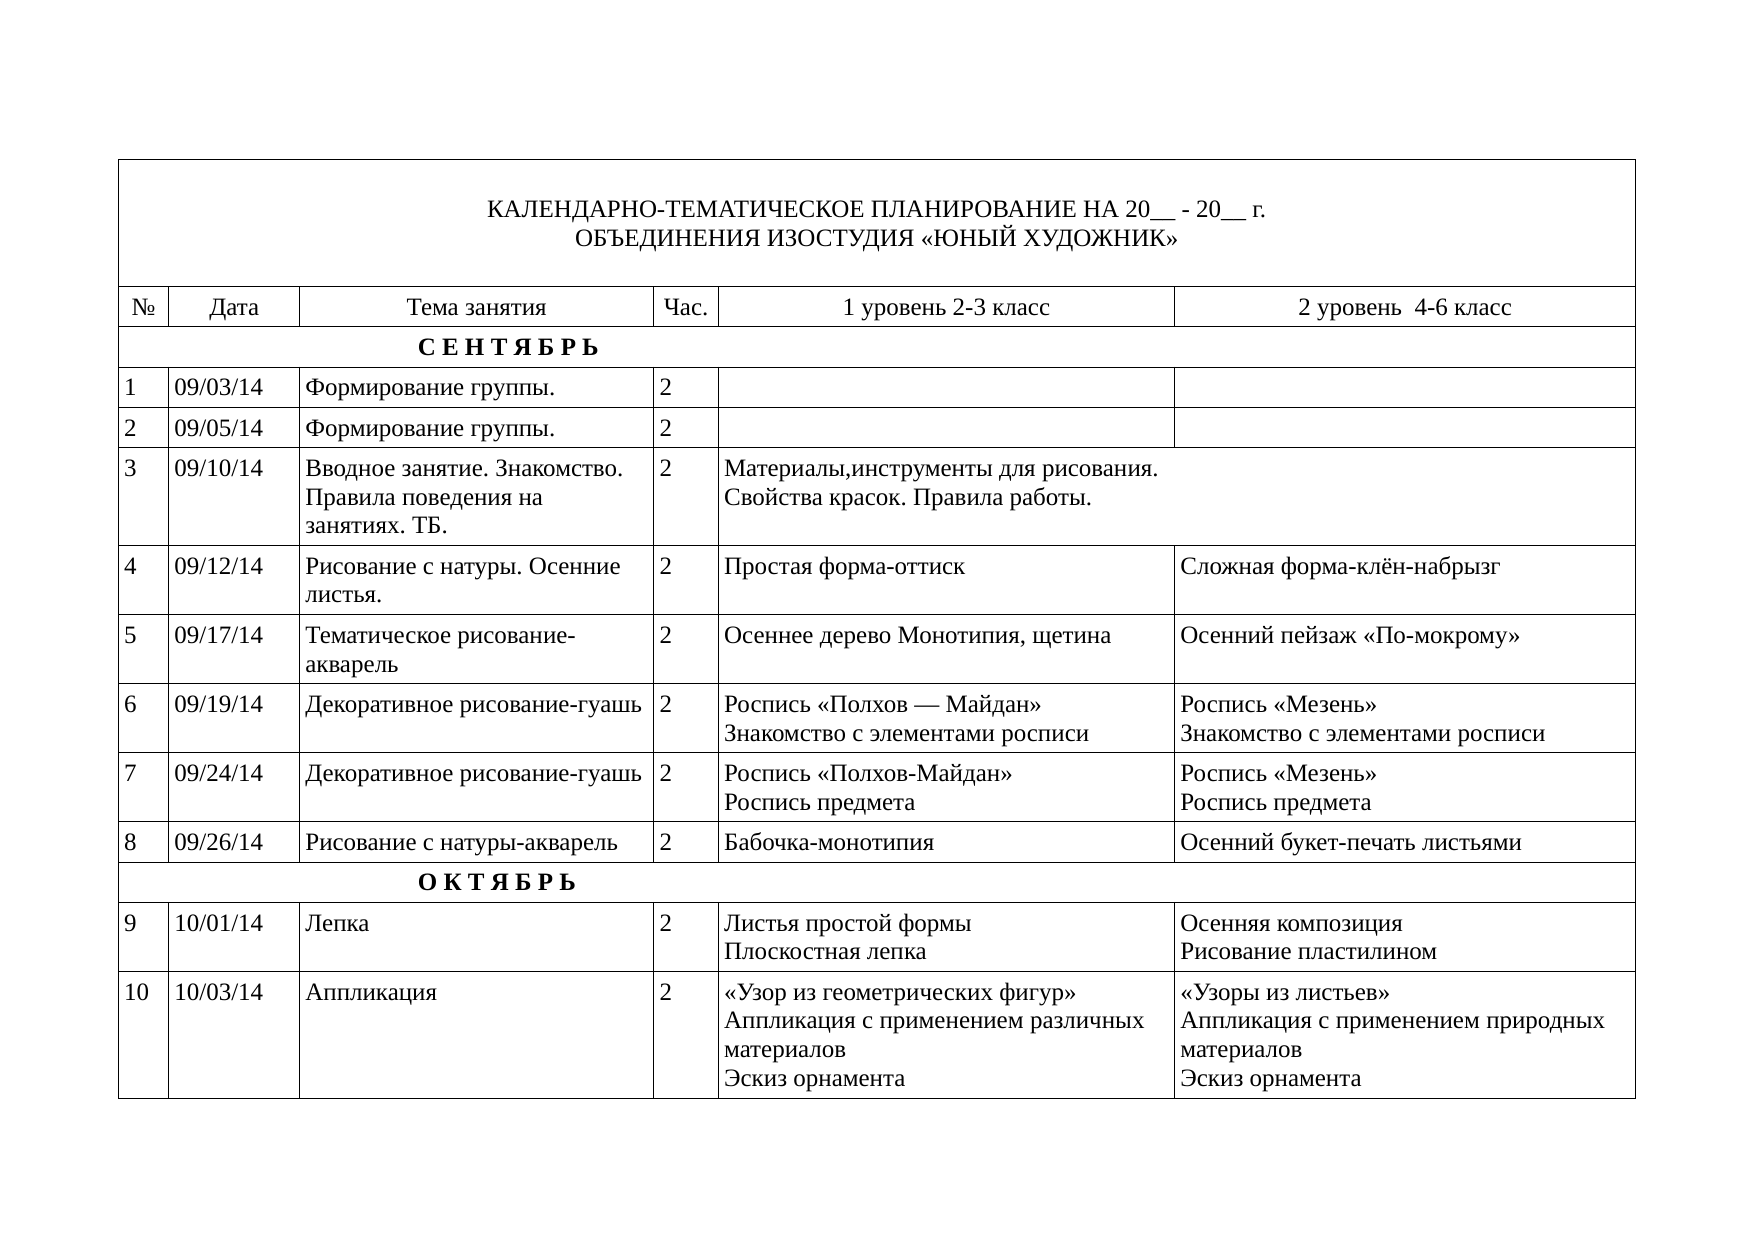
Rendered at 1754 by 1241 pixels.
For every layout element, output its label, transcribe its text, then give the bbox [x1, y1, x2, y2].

table_cell Формирование группы. [300, 408, 653, 447]
table_cell 1 [119, 368, 168, 407]
table_cell Декоративное рисование-гуашь [300, 684, 653, 752]
table_cell 8 [119, 822, 168, 862]
table_cell Осеннее дерево Монотипия, щетина [719, 615, 1174, 683]
table_cell 05.09.14 [169, 408, 299, 447]
table_cell Осенняя композиция Рисование пластилином [1175, 903, 1635, 971]
table_cell 2 [119, 408, 168, 447]
table_cell Бабочка-монотипия [719, 822, 1174, 862]
table_cell «Узоры из листьев» Аппликация с применением природных материалов Эскиз орнамента [1175, 972, 1635, 1097]
table_cell 2 [654, 972, 718, 1097]
table_cell Лепка [300, 903, 653, 971]
table_cell Рисование с натуры. Осенние листья. [300, 546, 653, 614]
table_cell Формирование группы. [300, 368, 653, 407]
table_cell Аппликация [300, 972, 653, 1097]
table_cell 17.09.14 [169, 615, 299, 683]
table_cell Простая форма-оттиск [719, 546, 1174, 614]
table_cell 01.10.14 [169, 903, 299, 971]
table_cell Декоративное рисование-гуашь [300, 753, 653, 821]
table_cell 10 [119, 972, 168, 1097]
table_cell [1175, 408, 1635, 447]
table_cell Роспись «Мезень» Знакомство с элементами росписи [1175, 684, 1635, 752]
table_cell 10.09.14 [169, 448, 299, 545]
table_cell 2 [654, 546, 718, 614]
table_cell 2 [654, 448, 718, 545]
table_cell 7 [119, 753, 168, 821]
table_cell [719, 408, 1174, 447]
table_cell 1 уровень 2-3 класс [719, 287, 1174, 326]
table_cell Тематическое рисование-акварель [300, 615, 653, 683]
table_cell 3 [119, 448, 168, 545]
table_cell 03.10.14 [169, 972, 299, 1097]
table_cell Час. [654, 287, 718, 326]
table_cell 6 [119, 684, 168, 752]
table_cell 2 [654, 408, 718, 447]
table_cell Роспись «Полхов-Майдан» Роспись предмета [719, 753, 1174, 821]
table_cell С Е Н Т Я Б Р Ь [119, 327, 1635, 367]
table_cell Листья простой формы Плоскостная лепка [719, 903, 1174, 971]
table_cell Рисование с натуры-акварель [300, 822, 653, 862]
table_cell «Узор из геометрических фигур» Аппликация с применением различных материалов Эскиз орнамента [719, 972, 1174, 1097]
table_cell 26.09.14 [169, 822, 299, 862]
table_header КАЛЕНДАРНО-ТЕМАТИЧЕСКОЕ ПЛАНИРОВАНИЕ НА 20__ - 20__ г. ОБЪЕДИНЕНИЯ ИЗОСТУДИЯ «ЮНЫЙ ХУДОЖНИК» [119, 160, 1635, 286]
table_cell 2 уровень 4-6 класс [1175, 287, 1635, 326]
table_cell [719, 368, 1174, 407]
table_cell 4 [119, 546, 168, 614]
table_cell 12.09.14 [169, 546, 299, 614]
table_cell 2 [654, 753, 718, 821]
table_cell № [119, 287, 168, 326]
table_cell 2 [654, 822, 718, 862]
table_cell 19.09.14 [169, 684, 299, 752]
table_cell Осенний пейзаж «По-мокрому» [1175, 615, 1635, 683]
table_cell Тема занятия [300, 287, 653, 326]
table_cell 2 [654, 615, 718, 683]
table_cell 9 [119, 903, 168, 971]
table_cell Дата [169, 287, 299, 326]
table_cell 24.09.14 [169, 753, 299, 821]
table_cell Вводное занятие. Знакомство. Правила поведения на занятиях. ТБ. [300, 448, 653, 545]
table_cell Материалы,инструменты для рисования. Свойства красок. Правила работы. [719, 448, 1635, 545]
table_cell О К Т Я Б Р Ь [119, 863, 1635, 902]
table_cell Осенний букет-печать листьями [1175, 822, 1635, 862]
table_cell 5 [119, 615, 168, 683]
table_cell 2 [654, 903, 718, 971]
table_cell [1175, 368, 1635, 407]
table_cell 03.09.14 [169, 368, 299, 407]
table_cell Роспись «Полхов — Майдан» Знакомство с элементами росписи [719, 684, 1174, 752]
table_cell 2 [654, 368, 718, 407]
table_cell 2 [654, 684, 718, 752]
table_cell Сложная форма-клён-набрызг [1175, 546, 1635, 614]
table_cell Роспись «Мезень» Роспись предмета [1175, 753, 1635, 821]
